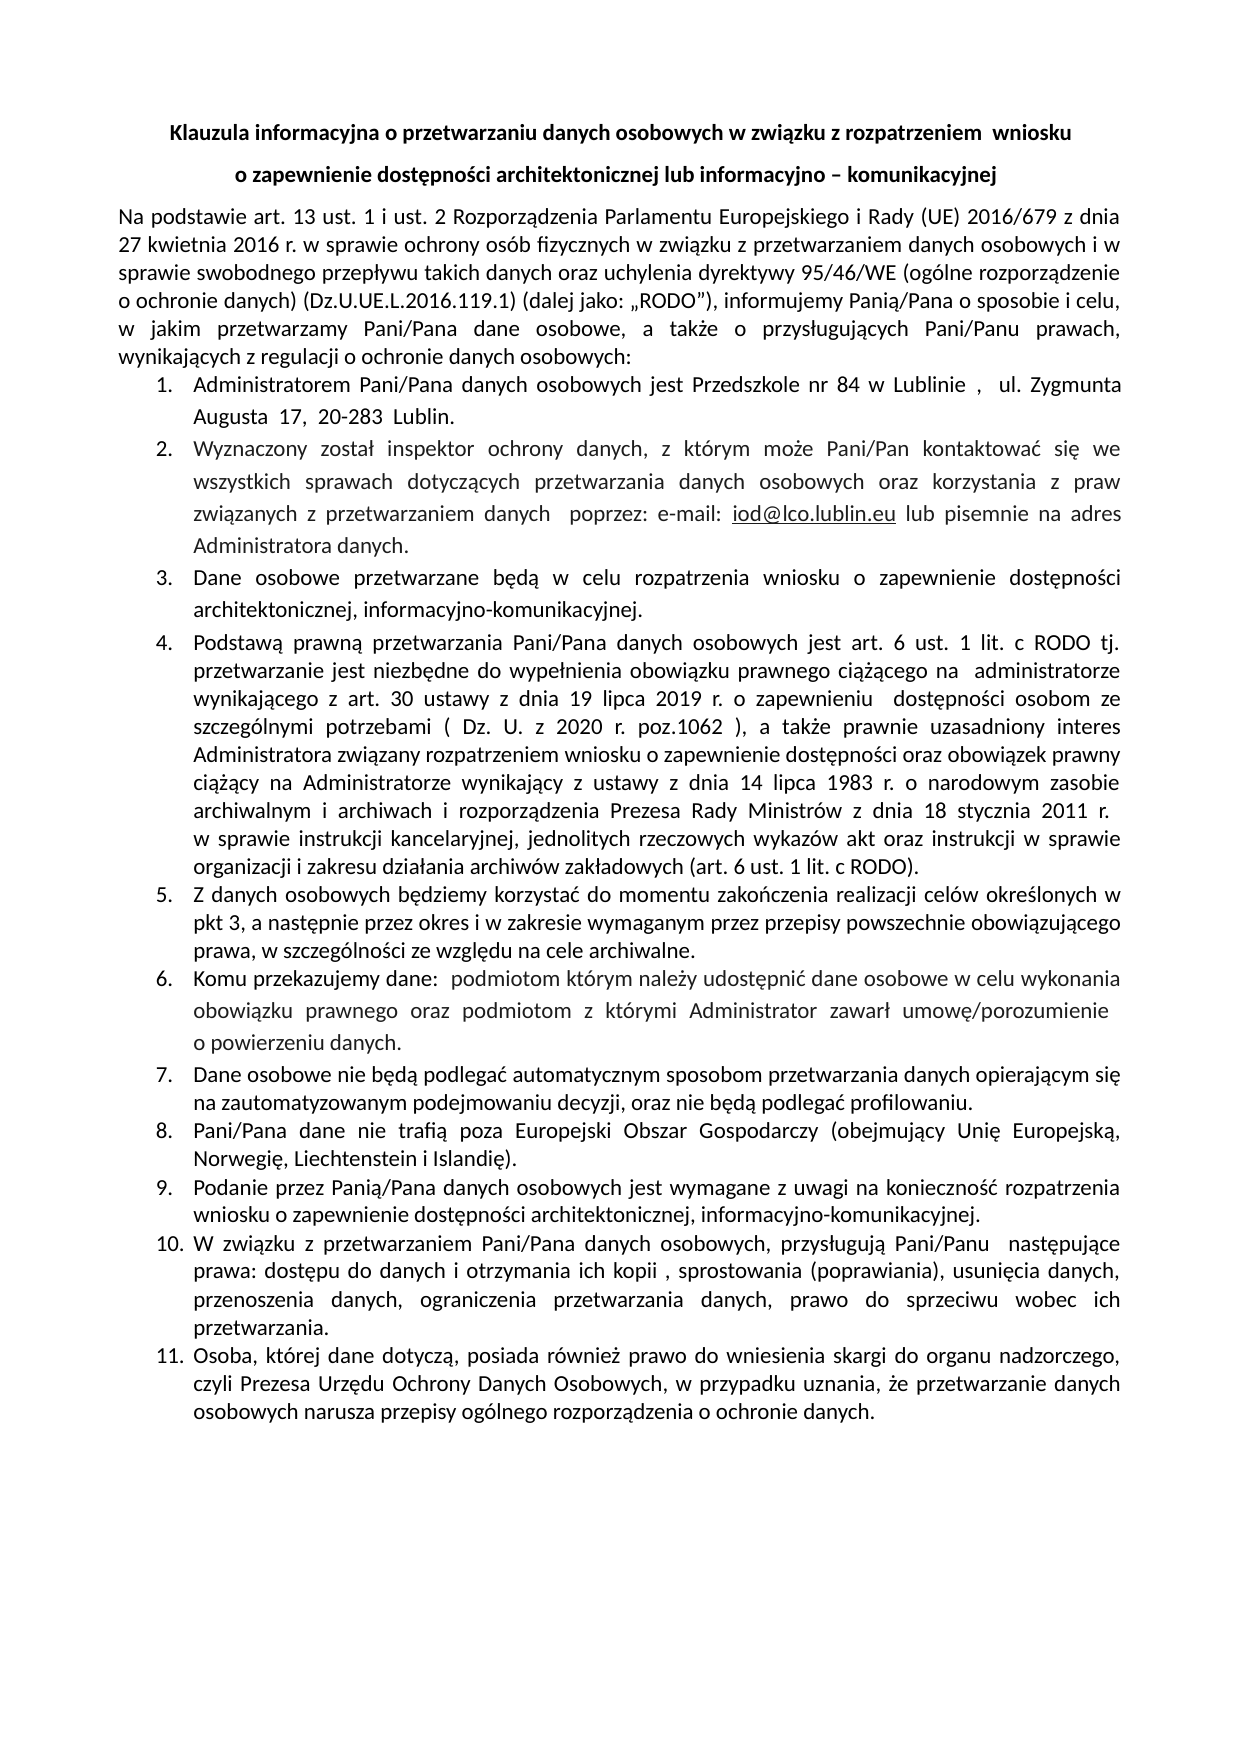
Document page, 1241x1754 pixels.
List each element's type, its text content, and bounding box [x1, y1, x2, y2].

list W związku z przetwarzaniem Pani/Pana danych osobowych, przysługują Pani/Panu następujące prawa: dostępu do danych i otrzymania ich kopii , sprostowania (poprawiania), usunięcia danych, przenoszenia danych, ograniczenia przetwarzania danych, prawo do sprzeciwu wobec ich przetwarzania. [156, 1229, 1122, 1341]
list Z danych osobowych będziemy korzystać do momentu zakończenia realizacji celów określonych w pkt 3, a następnie przez okres i w zakresie wymaganym przez przepisy powszechnie obowiązującego prawa, w szczególności ze względu na cele archiwalne. [156, 880, 1122, 964]
list Komu przekazujemy dane: podmiotom którym należy udostępnić dane osobowe w celu wykonania obowiązku prawnego oraz podmiotom z którymi Administrator zawarł umowę/porozumienie o powierzeniu danych. [156, 964, 1122, 1056]
list Podanie przez Panią/Pana danych osobowych jest wymagane z uwagi na konieczność rozpatrzenia wniosku o zapewnienie dostępności architektonicznej, informacyjno-komunikacyjnej. [156, 1173, 1122, 1229]
list Administratorem Pani/Pana danych osobowych jest Przedszkole nr 84 w Lublinie , ul. Zygmunta Augusta 17, 20-283 Lublin. [156, 370, 1122, 430]
list Dane osobowe nie będą podlegać automatycznym sposobom przetwarzania danych opierającym się na zautomatyzowanym podejmowaniu decyzji, oraz nie będą podlegać profilowaniu. [156, 1061, 1122, 1117]
list Wyznaczony został inspektor ochrony danych, z którym może Pani/Pan kontaktować się we wszystkich sprawach dotyczących przetwarzania danych osobowych oraz korzystania z praw związanych z przetwarzaniem danych poprzez: e-mail: iod@lco.lublin.eu lub pisemnie na adres Administratora danych. [156, 434, 1122, 559]
text Na podstawie art. 13 ust. 1 i ust. 2 Rozporządzenia Parlamentu Europejskiego i Rady (UE) 2016/679 z dnia 27 kwietnia 2016 r. w sprawie ochrony osób fizycznych w związku z przetwarzaniem danych osobowych i w sprawie swobodnego przepływu takich danych oraz uchylenia dyrektywy 95/46/WE (ogólne rozporządzenie o ochronie danych) (Dz.U.UE.L.2016.119.1) (dalej jako: „RODO”), informujemy Panią/Pana o sposobie i celu, w jakim przetwarzamy Pani/Pana dane osobowe, a także o przysługujących Pani/Panu prawach, wynikających z regulacji o ochronie danych osobowych: [118, 202, 1122, 370]
text o zapewnienie dostępności architektonicznej lub informacyjno – komunikacyjnej [118, 160, 1122, 188]
list Osoba, której dane dotyczą, posiada również prawo do wniesienia skargi do organu nadzorczego, czyli Prezesa Urzędu Ochrony Danych Osobowych, w przypadku uznania, że przetwarzanie danych osobowych narusza przepisy ogólnego rozporządzenia o ochronie danych. [156, 1341, 1122, 1425]
list Podstawą prawną przetwarzania Pani/Pana danych osobowych jest art. 6 ust. 1 lit. c RODO tj. przetwarzanie jest niezbędne do wypełnienia obowiązku prawnego ciążącego na administratorze wynikającego z art. 30 ustawy z dnia 19 lipca 2019 r. o zapewnieniu dostępności osobom ze szczególnymi potrzebami ( Dz. U. z 2020 r. poz.1062 ), a także prawnie uzasadniony interes Administratora związany rozpatrzeniem wniosku o zapewnienie dostępności oraz obowiązek prawny ciążący na Administratorze wynikający z ustawy z dnia 14 lipca 1983 r. o narodowym zasobie archiwalnym i archiwach i rozporządzenia Prezesa Rady Ministrów z dnia 18 stycznia 2011 r. w sprawie instrukcji kancelaryjnej, jednolitych rzeczowych wykazów akt oraz instrukcji w sprawie organizacji i zakresu działania archiwów zakładowych (art. 6 ust. 1 lit. c RODO). [156, 628, 1122, 880]
text Klauzula informacyjna o przetwarzaniu danych osobowych w związku z rozpatrzeniem wniosku [118, 118, 1122, 146]
list Pani/Pana dane nie trafią poza Europejski Obszar Gospodarczy (obejmujący Unię Europejską, Norwegię, Liechtenstein i Islandię). [156, 1117, 1122, 1173]
list Dane osobowe przetwarzane będą w celu rozpatrzenia wniosku o zapewnienie dostępności architektonicznej, informacyjno-komunikacyjnej. [156, 563, 1122, 623]
